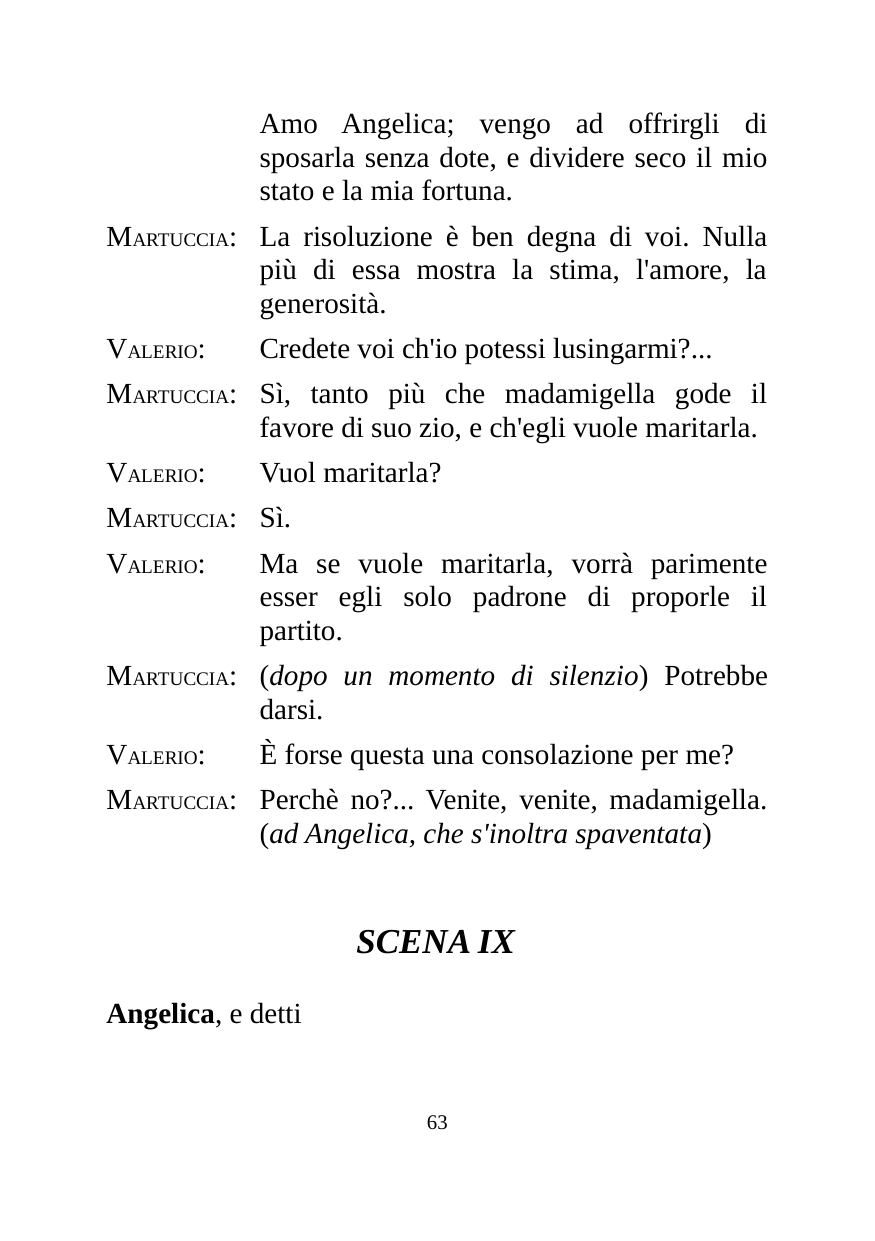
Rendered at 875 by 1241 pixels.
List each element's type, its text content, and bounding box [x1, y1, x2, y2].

text Martuccia: Sì, tanto più che madamigella gode il favore di suo zio, e ch'egli vuole maritarla. [106, 376, 768, 443]
text Valerio: Credete voi ch'io potessi lusingarmi?... [106, 331, 768, 364]
text Martuccia: (dopo un momento di silenzio) Potrebbe darsi. [106, 658, 768, 725]
text Valerio: Ma se vuole maritarla, vorrà parimente esser egli solo padrone di proporle il partito. [106, 546, 768, 646]
subtitle SCENA IX [106, 920, 768, 961]
text Angelica, e detti [106, 996, 768, 1029]
text Valerio: Vuol maritarla? [106, 455, 768, 489]
text Martuccia: Perchè no?... Venite, venite, madamigella. (ad Angelica, che s'inoltra spaventata) [106, 782, 768, 849]
text Martuccia: La risoluzione è ben degna di voi. Nulla più di essa mostra la stima, l'amore, la generosità. [106, 219, 768, 319]
text Amo Angelica; vengo ad offrirgli di sposarla senza dote, e dividere seco il mio stato e la mia fortuna. [106, 106, 768, 207]
text Martuccia: Sì. [106, 501, 768, 534]
text Valerio: È forse questa una consolazione per me? [106, 737, 768, 771]
